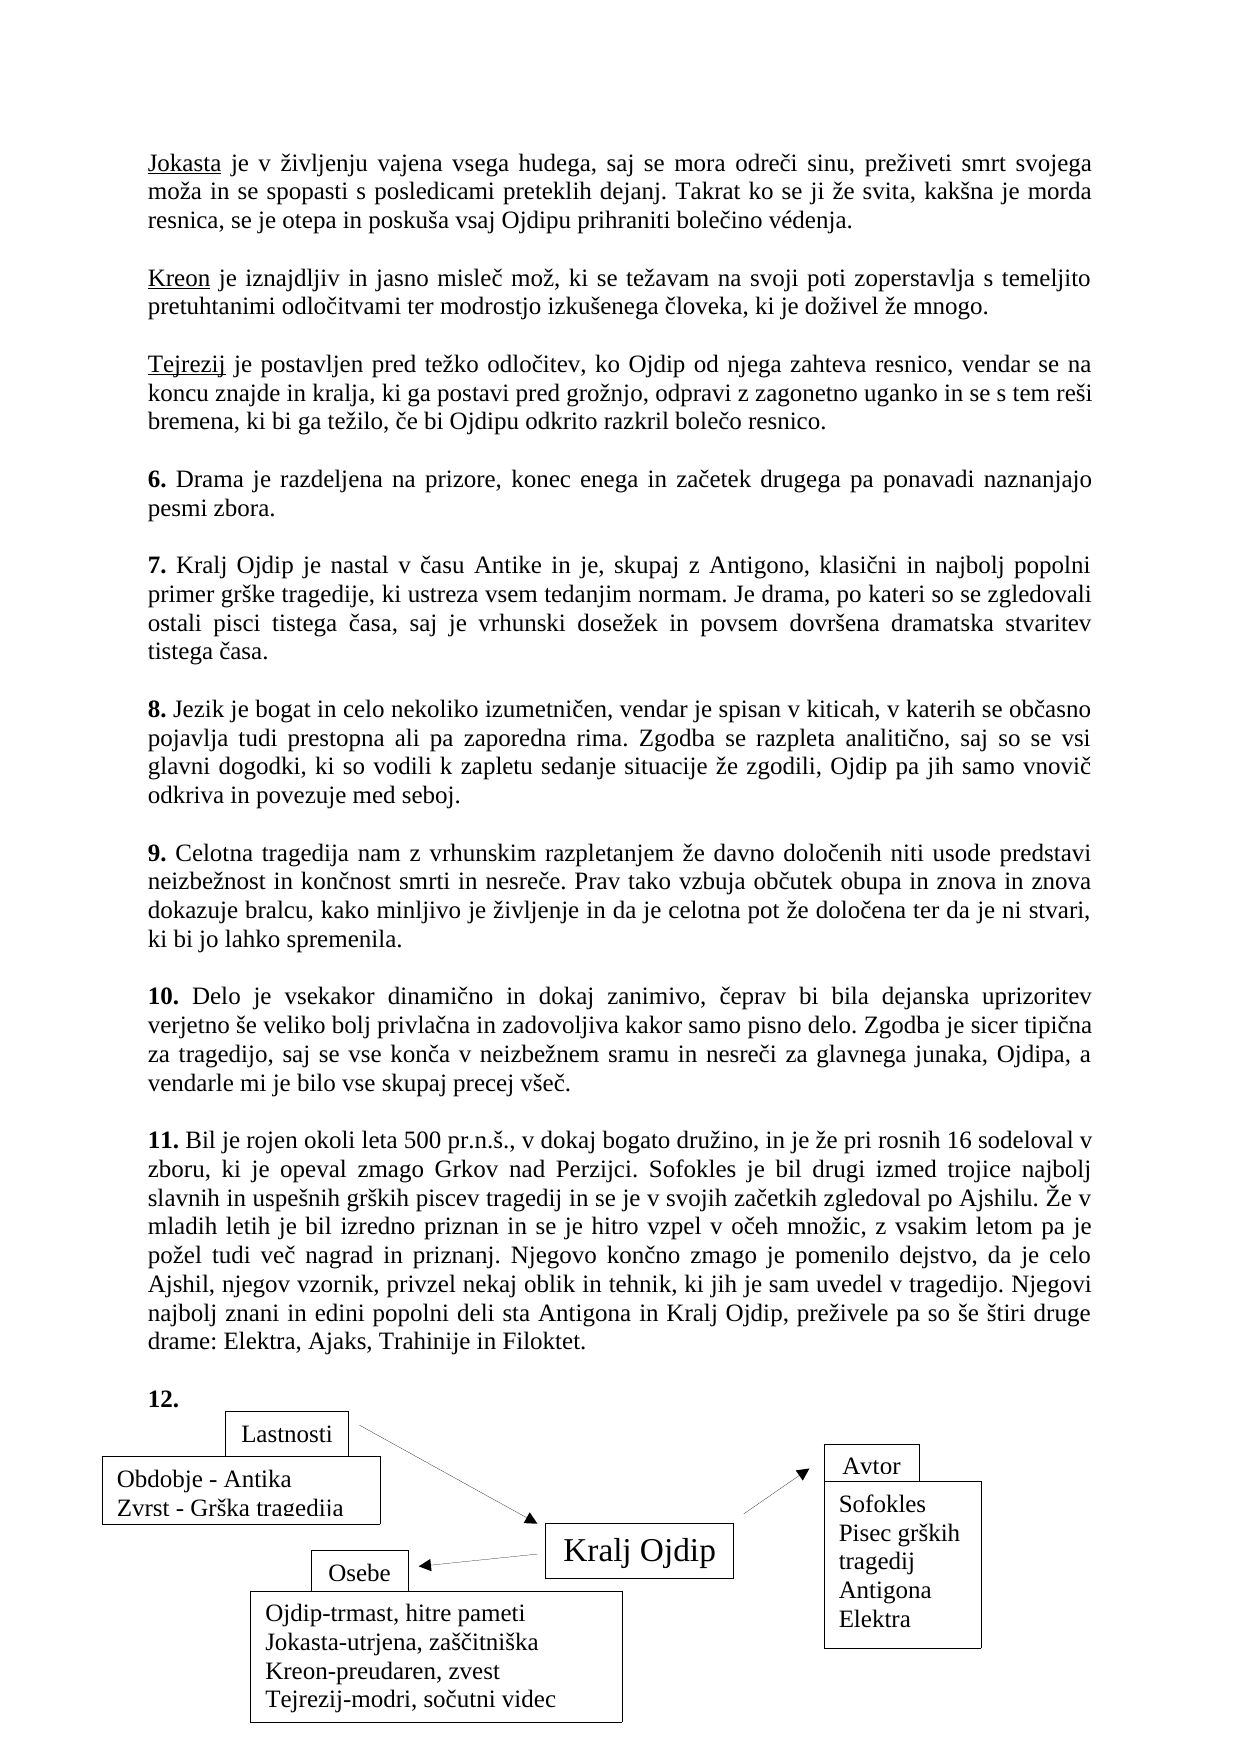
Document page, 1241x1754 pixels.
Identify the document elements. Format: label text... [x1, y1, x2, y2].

text Tejrezij je postavljen pred težko odločitev, ko Ojdip od njega zahteva resnico, vendar se na koncu znajde in kralja, ki ga postavi pred grožnjo, odpravi z zagonetno uganko in se s tem reši bremena, ki bi ga težilo, če bi Ojdipu odkrito razkril bolečo resnico. [148, 349, 1093, 435]
text 9. Celotna tragedija nam z vrhunskim razpletanjem že davno določenih niti usode predstavi neizbežnost in končnost smrti in nesreče. Prav tako vzbuja občutek obupa in znova in znova dokazuje bralcu, kako minljivo je življenje in da je celotna pot že določena ter da je ni stvari, ki bi jo lahko spremenila. [148, 838, 1093, 953]
text 6. Drama je razdeljena na prizore, konec enega in začetek drugega pa ponavadi naznanjajo pesmi zbora. [148, 464, 1093, 521]
text Obdobje - Antika [117, 1464, 364, 1493]
text 12. [148, 1384, 1093, 1413]
text 10. Delo je vsekakor dinamično in dokaj zanimivo, čeprav bi bila dejanska uprizoritev verjetno še veliko bolj privlačna in zadovoljiva kakor samo pisno delo. Zgodba je sicer tipična za tragedijo, saj se vse konča v neizbežnem sramu in nesreči za glavnega junaka, Ojdipa, a vendarle mi je bilo vse skupaj precej všeč. [148, 981, 1093, 1096]
text Avtor [838, 1451, 904, 1474]
text Elektra [838, 1604, 966, 1633]
text Jokasta je v življenju vajena vsega hudega, saj se mora odreči sinu, preživeti smrt svojega moža in se spopasti s posledicami preteklih dejanj. Takrat ko se ji že svita, kakšna je morda resnica, se je otepa in poskuša vsaj Ojdipu prihraniti bolečino védenja. [148, 148, 1093, 234]
text Pisec grških tragedij [838, 1518, 966, 1575]
text Tejrezij-modri, sočutni videc [265, 1684, 607, 1713]
text 11. Bil je rojen okoli leta 500 pr.n.š., v dokaj bogato družino, in je že pri rosnih 16 sodeloval v zboru, ki je opeval zmago Grkov nad Perzijci. Sofokles je bil drugi izmed trojice najbolj slavnih in uspešnih grških piscev tragedij in se je v svojih začetkih zgledoval po Ajshilu. Že v mladih letih je bil izredno priznan in se je hitro vzpel v očeh množic, z vsakim letom pa je požel tudi več nagrad in priznanj. Njegovo končno zmago je pomenilo dejstvo, da je celo Ajshil, njegov vzornik, privzel nekaj oblik in tehnik, ki jih je sam uvedel v tragedijo. Njegovi najbolj znani in edini popolni deli sta Antigona in Kralj Ojdip, preživele pa so še štiri druge drame: Elektra, Ajaks, Trahinije in Filoktet. [148, 1125, 1093, 1355]
text 7. Kralj Ojdip je nastal v času Antike in je, skupaj z Antigono, klasični in najbolj popolni primer grške tragedije, ki ustreza vsem tedanjim normam. Je drama, po kateri so se zgledovali ostali pisci tistega časa, saj je vrhunski dosežek in povsem dovršena dramatska stvaritev tistega časa. [148, 550, 1093, 665]
text Sofokles [838, 1489, 966, 1518]
text Kralj Ojdip [560, 1530, 718, 1569]
text Ojdip-trmast, hitre pameti [265, 1598, 607, 1627]
text Kreon je iznajdljiv in jasno misleč mož, ki se težavam na svoji poti zoperstavlja s temeljito pretuhtanimi odločitvami ter modrostjo izkušenega človeka, ki je doživel že mnogo. [148, 263, 1093, 320]
text Kreon-preudaren, zvest [265, 1656, 607, 1684]
text Zvrst - Grška tragedija [117, 1493, 364, 1516]
text Lastnosti [240, 1419, 333, 1447]
text 8. Jezik je bogat in celo nekoliko izumetničen, vendar je spisan v kiticah, v katerih se občasno pojavlja tudi prestopna ali pa zaporedna rima. Zgodba se razpleta analitično, saj so se vsi glavni dogodki, ki so vodili k zapletu sedanje situacije že zgodili, Ojdip pa jih samo vnovič odkriva in povezuje med seboj. [148, 694, 1093, 809]
text Osebe [326, 1558, 393, 1583]
text Antigona [838, 1575, 966, 1604]
text Jokasta-utrjena, zaščitniška [265, 1627, 607, 1656]
